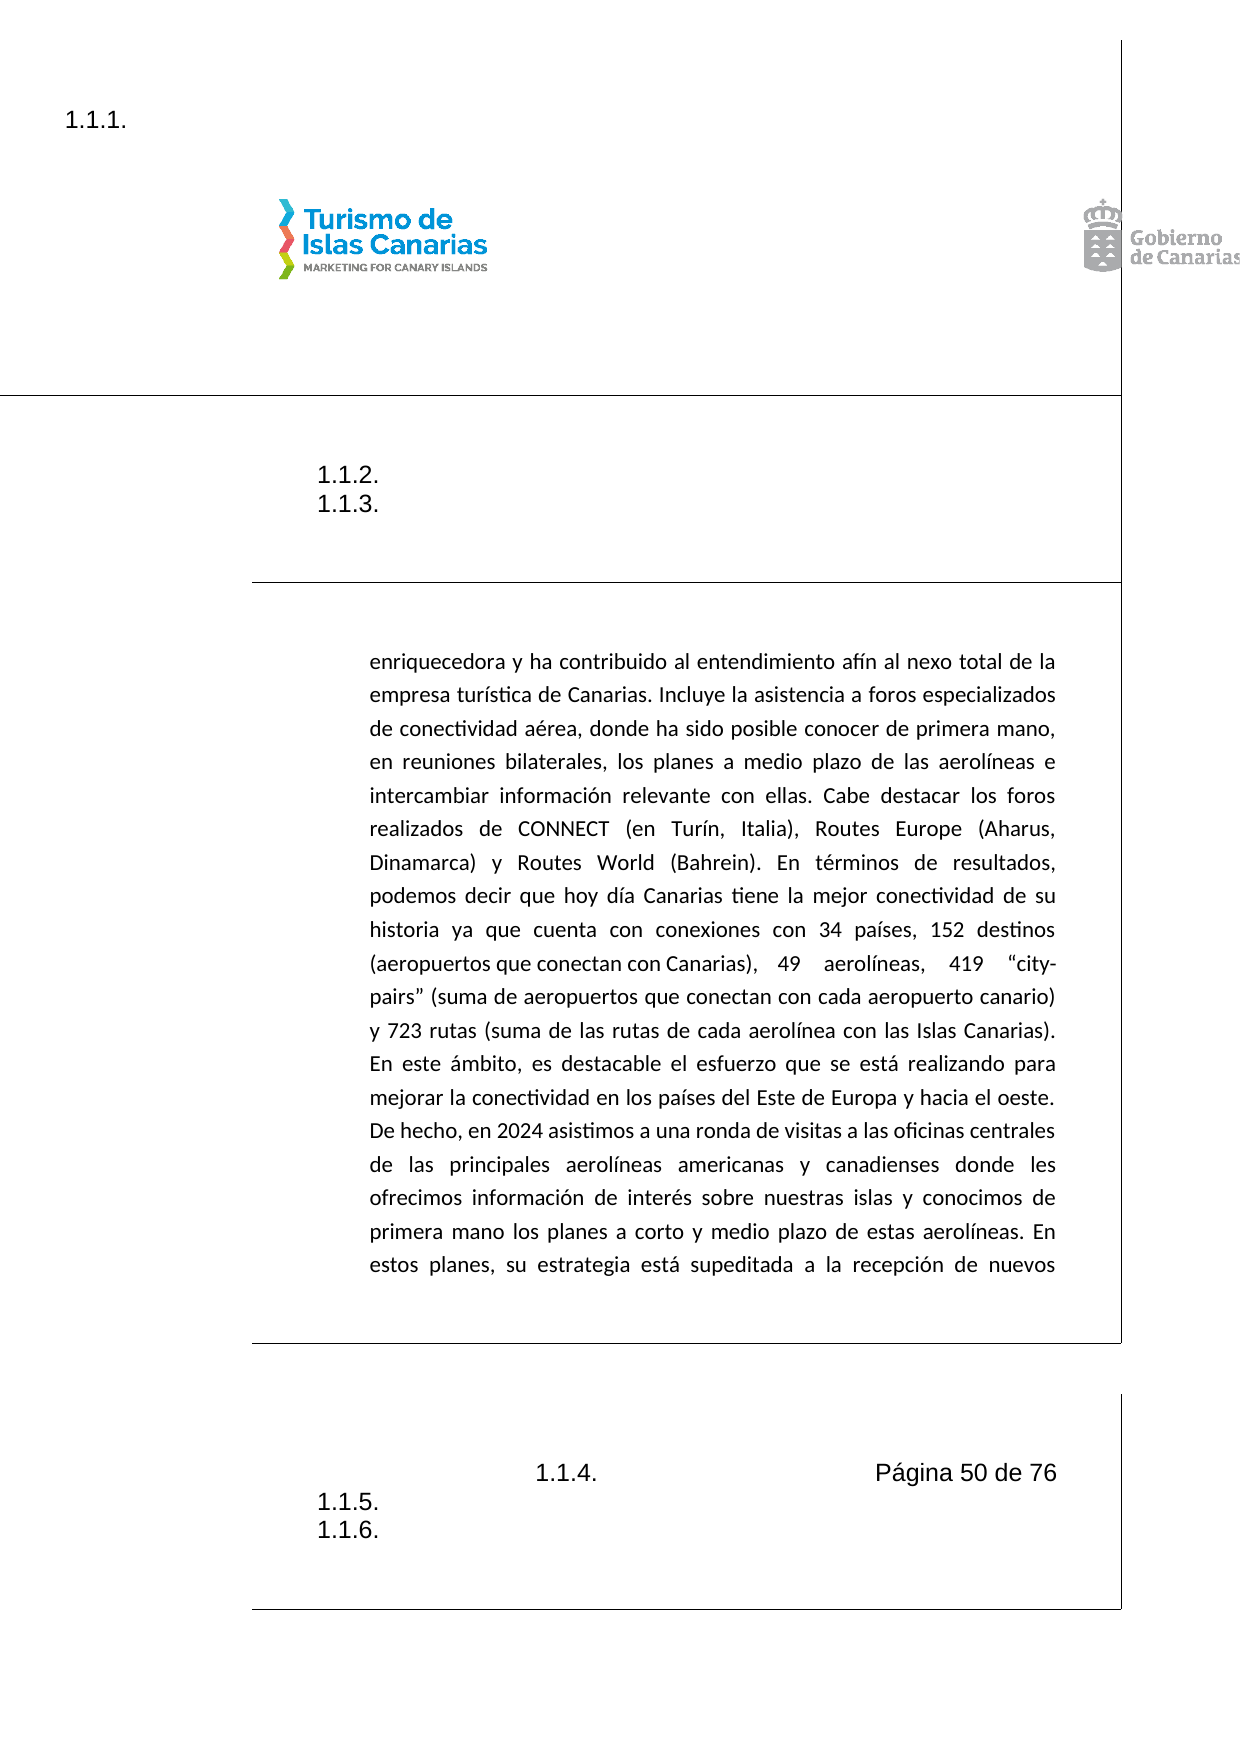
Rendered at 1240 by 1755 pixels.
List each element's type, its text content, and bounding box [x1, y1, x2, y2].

subtitle Promotur ha continuado su labor de colaboración y comunicación en el Plan activado para la Conectividad que ha sido enormemente enriquecedora y ha contribuido al entendimiento afín al nexo total de la empresa turística de Canarias. Incluye la asistencia a foros especializados de conectividad aérea, donde ha sido posible conocer de primera mano, en reuniones bilaterales, los planes a medio plazo de las aerolíneas e intercambiar información relevante con ellas. Cabe destacar los foros realizados de CONNECT (en Turín, Italia), Routes Europe (Aharus, Dinamarca) y Routes World (Bahrein). En términos de resultados, podemos decir que hoy día Canarias tiene la mejor conectividad de su historia ya que cuenta con conexiones con 34 países, 152 destinos (aeropuertos que conectan con Canarias), 49 aerolíneas, 419 “city-pairs” (suma de aeropuertos que conectan con cada aeropuerto canario) y 723 rutas (suma de las rutas de cada aerolínea con las Islas Canarias). En este ámbito, es destacable el esfuerzo que se está realizando para mejorar la conectividad en los países del Este de Europa y hacia el oeste. De hecho, en 2024 asistimos a una ronda de visitas a las oficinas centrales de las principales aerolíneas americanas y canadienses donde les ofrecimos información de interés sobre nuestras islas y conocimos de primera mano los planes a corto y medio plazo de estas aerolíneas. En estos planes, su estrategia está supeditada a la recepción de nuevos aviones y Canarias tiene grandes posibilidades, sobre todo en los inviernos. [252, 582, 1121, 1343]
